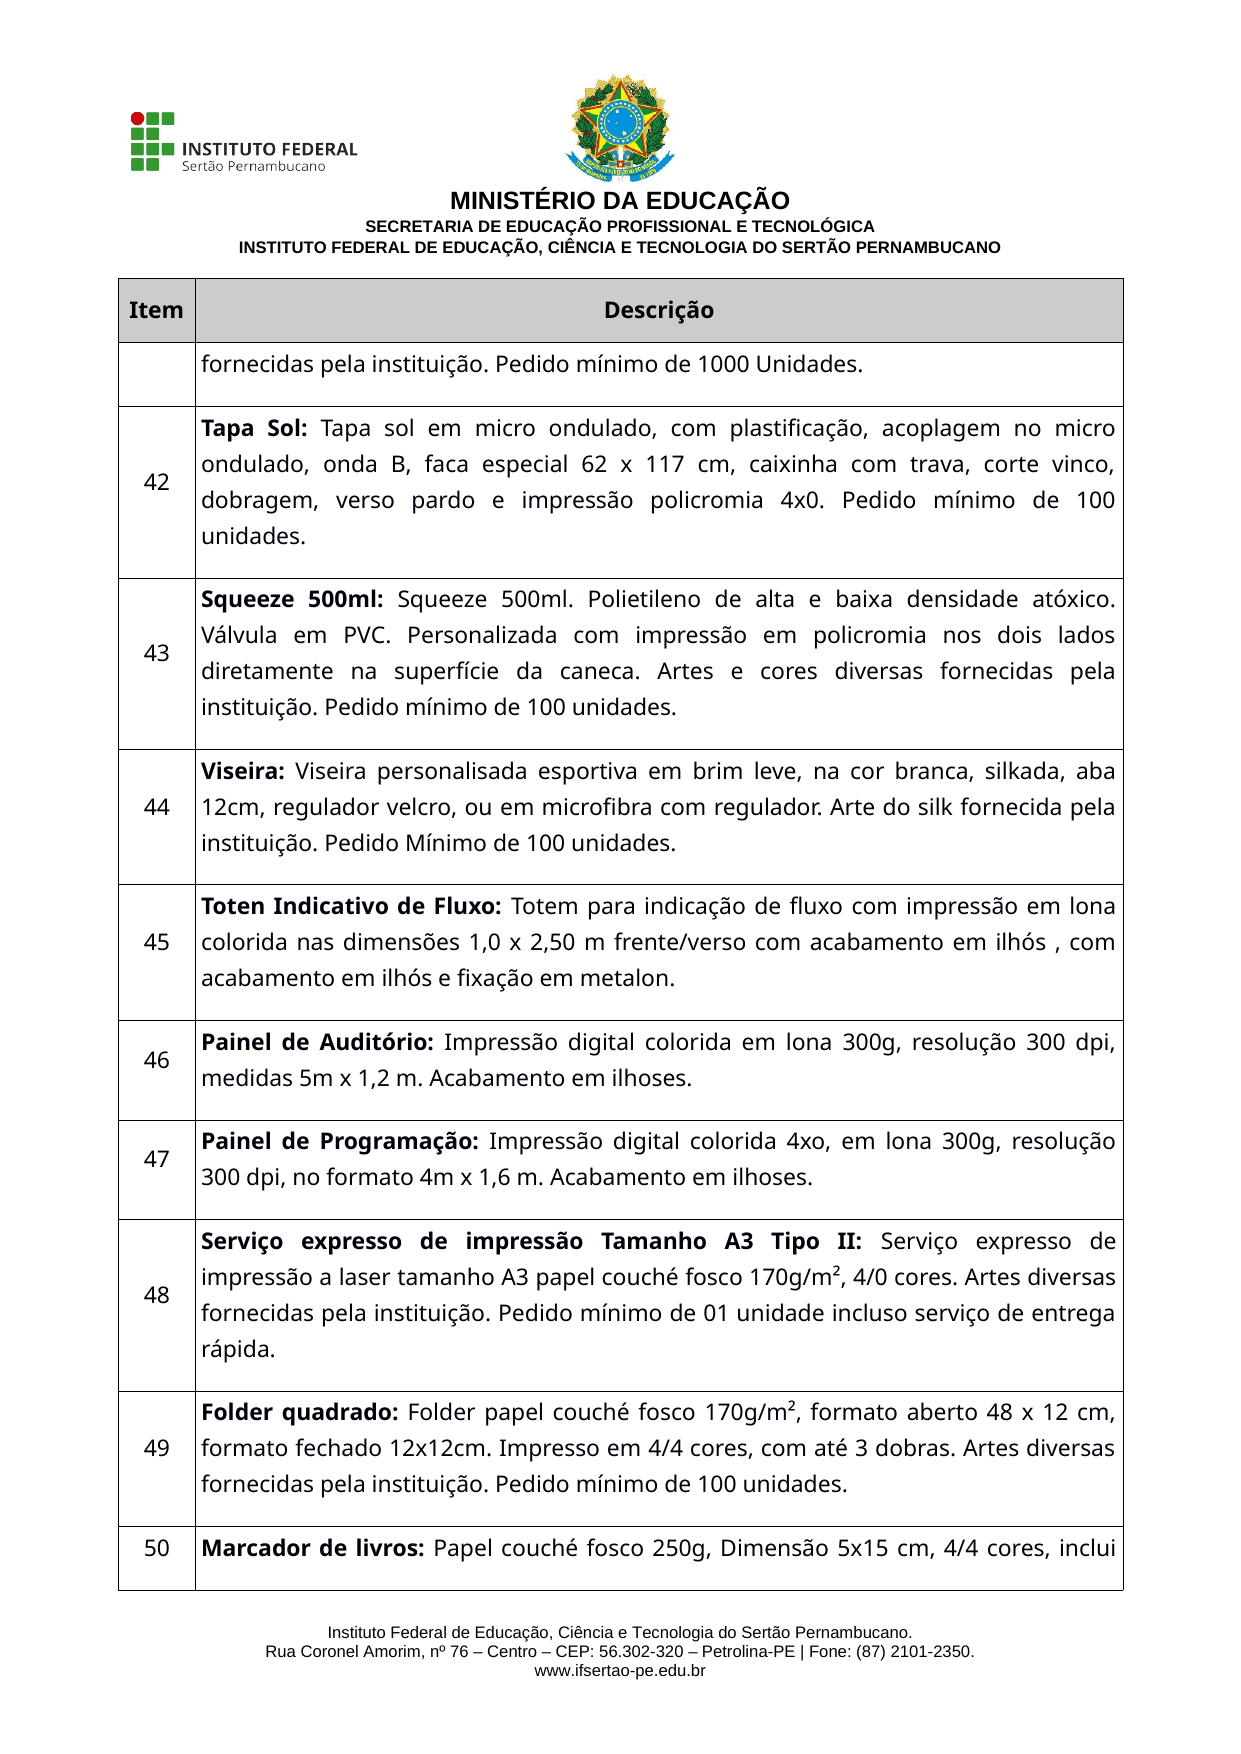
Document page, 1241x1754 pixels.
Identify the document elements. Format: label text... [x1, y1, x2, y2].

table_cell Folder quadrado: Folder papel couché fosco 170g/m², formato aberto 48 x 12 cm, formato fechado 12x12cm. Impresso em 4/4 cores, com até 3 dobras. Artes diversas fornecidas pela instituição. Pedido mínimo de 100 unidades. [196, 1392, 1123, 1526]
table_cell 49 [119, 1392, 195, 1526]
table_header Descrição [196, 279, 1123, 342]
table_cell 48 [119, 1220, 195, 1391]
table_cell Squeeze 500ml: Squeeze 500ml. Polietileno de alta e baixa densidade atóxico. Válvula em PVC. Personalizada com impressão em policromia nos dois lados diretamente na superfície da caneca. Artes e cores diversas fornecidas pela instituição. Pedido mínimo de 100 unidades. [196, 579, 1123, 749]
table_cell 42 [119, 407, 195, 577]
picture [565, 74, 675, 182]
table_cell 44 [119, 750, 195, 884]
table_cell 43 [119, 579, 195, 749]
table_cell 50 [119, 1527, 195, 1590]
picture [130, 112, 358, 171]
table_cell Marcador de livros: Papel couché fosco 250g, Dimensão 5x15 cm, 4/4 cores, inclui [196, 1527, 1123, 1590]
table_cell 46 [119, 1021, 195, 1119]
table_header Item [119, 279, 195, 342]
table_cell Serviço expresso de impressão Tamanho A3 Tipo II: Serviço expresso de impressão a laser tamanho A3 papel couché fosco 170g/m², 4/0 cores. Artes diversas fornecidas pela instituição. Pedido mínimo de 01 unidade incluso serviço de entrega rápida. [196, 1220, 1123, 1391]
table_cell 47 [119, 1121, 195, 1219]
table_cell [119, 343, 195, 406]
table_cell 45 [119, 885, 195, 1020]
table_cell fornecidas pela instituição. Pedido mínimo de 1000 Unidades. [196, 343, 1123, 406]
table_cell Toten Indicativo de Fluxo: Totem para indicação de fluxo com impressão em lona colorida nas dimensões 1,0 x 2,50 m frente/verso com acabamento em ilhós , com acabamento em ilhós e fixação em metalon. [196, 885, 1123, 1020]
table_cell Viseira: Viseira personalisada esportiva em brim leve, na cor branca, silkada, aba 12cm, regulador velcro, ou em microfibra com regulador. Arte do silk fornecida pela instituição. Pedido Mínimo de 100 unidades. [196, 750, 1123, 884]
table_cell Painel de Programação: Impressão digital colorida 4xo, em lona 300g, resolução 300 dpi, no formato 4m x 1,6 m. Acabamento em ilhoses. [196, 1121, 1123, 1219]
table_cell Painel de Auditório: Impressão digital colorida em lona 300g, resolução 300 dpi, medidas 5m x 1,2 m. Acabamento em ilhoses. [196, 1021, 1123, 1119]
table_cell Tapa Sol: Tapa sol em micro ondulado, com plastificação, acoplagem no micro ondulado, onda B, faca especial 62 x 117 cm, caixinha com trava, corte vinco, dobragem, verso pardo e impressão policromia 4x0. Pedido mínimo de 100 unidades. [196, 407, 1123, 577]
